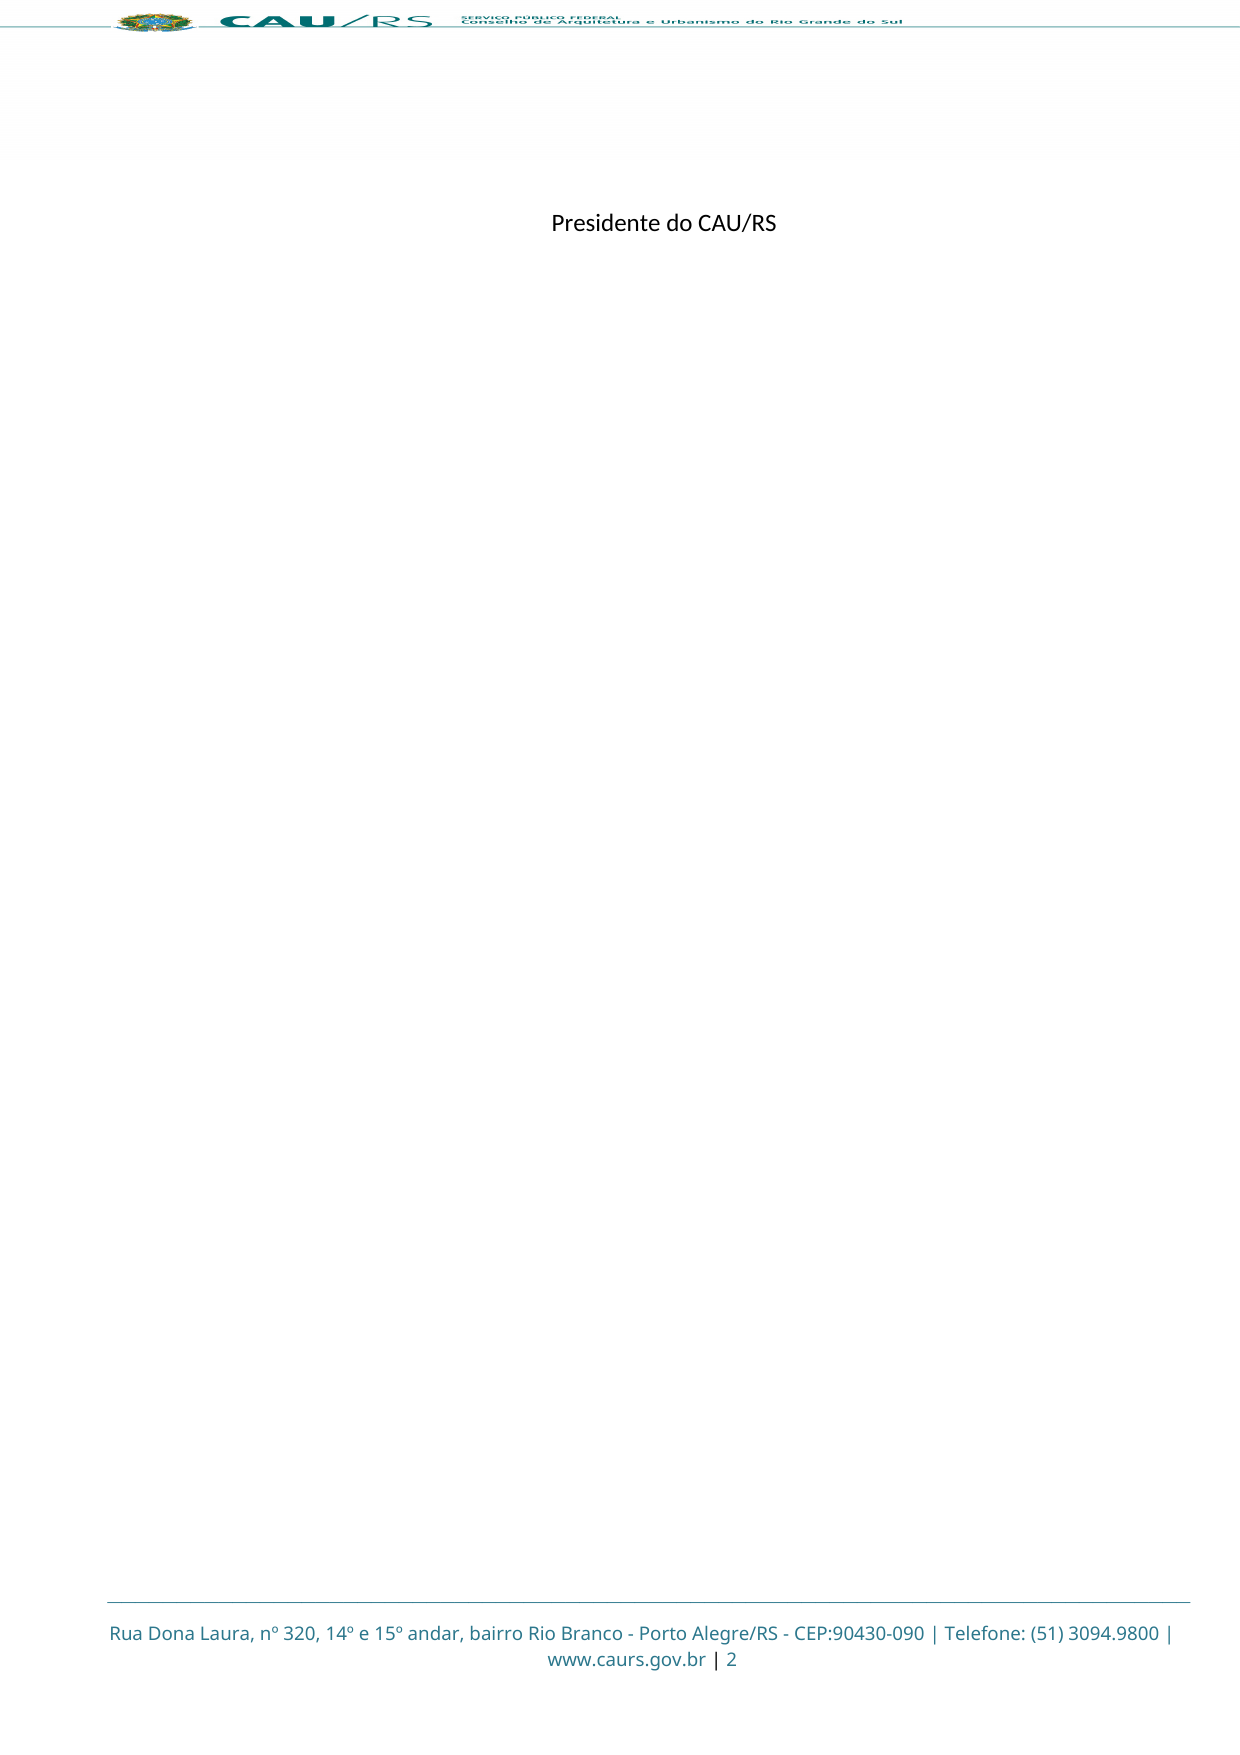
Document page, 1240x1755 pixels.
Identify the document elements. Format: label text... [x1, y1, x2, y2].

text Presidente do CAU/RS [177, 207, 1151, 237]
